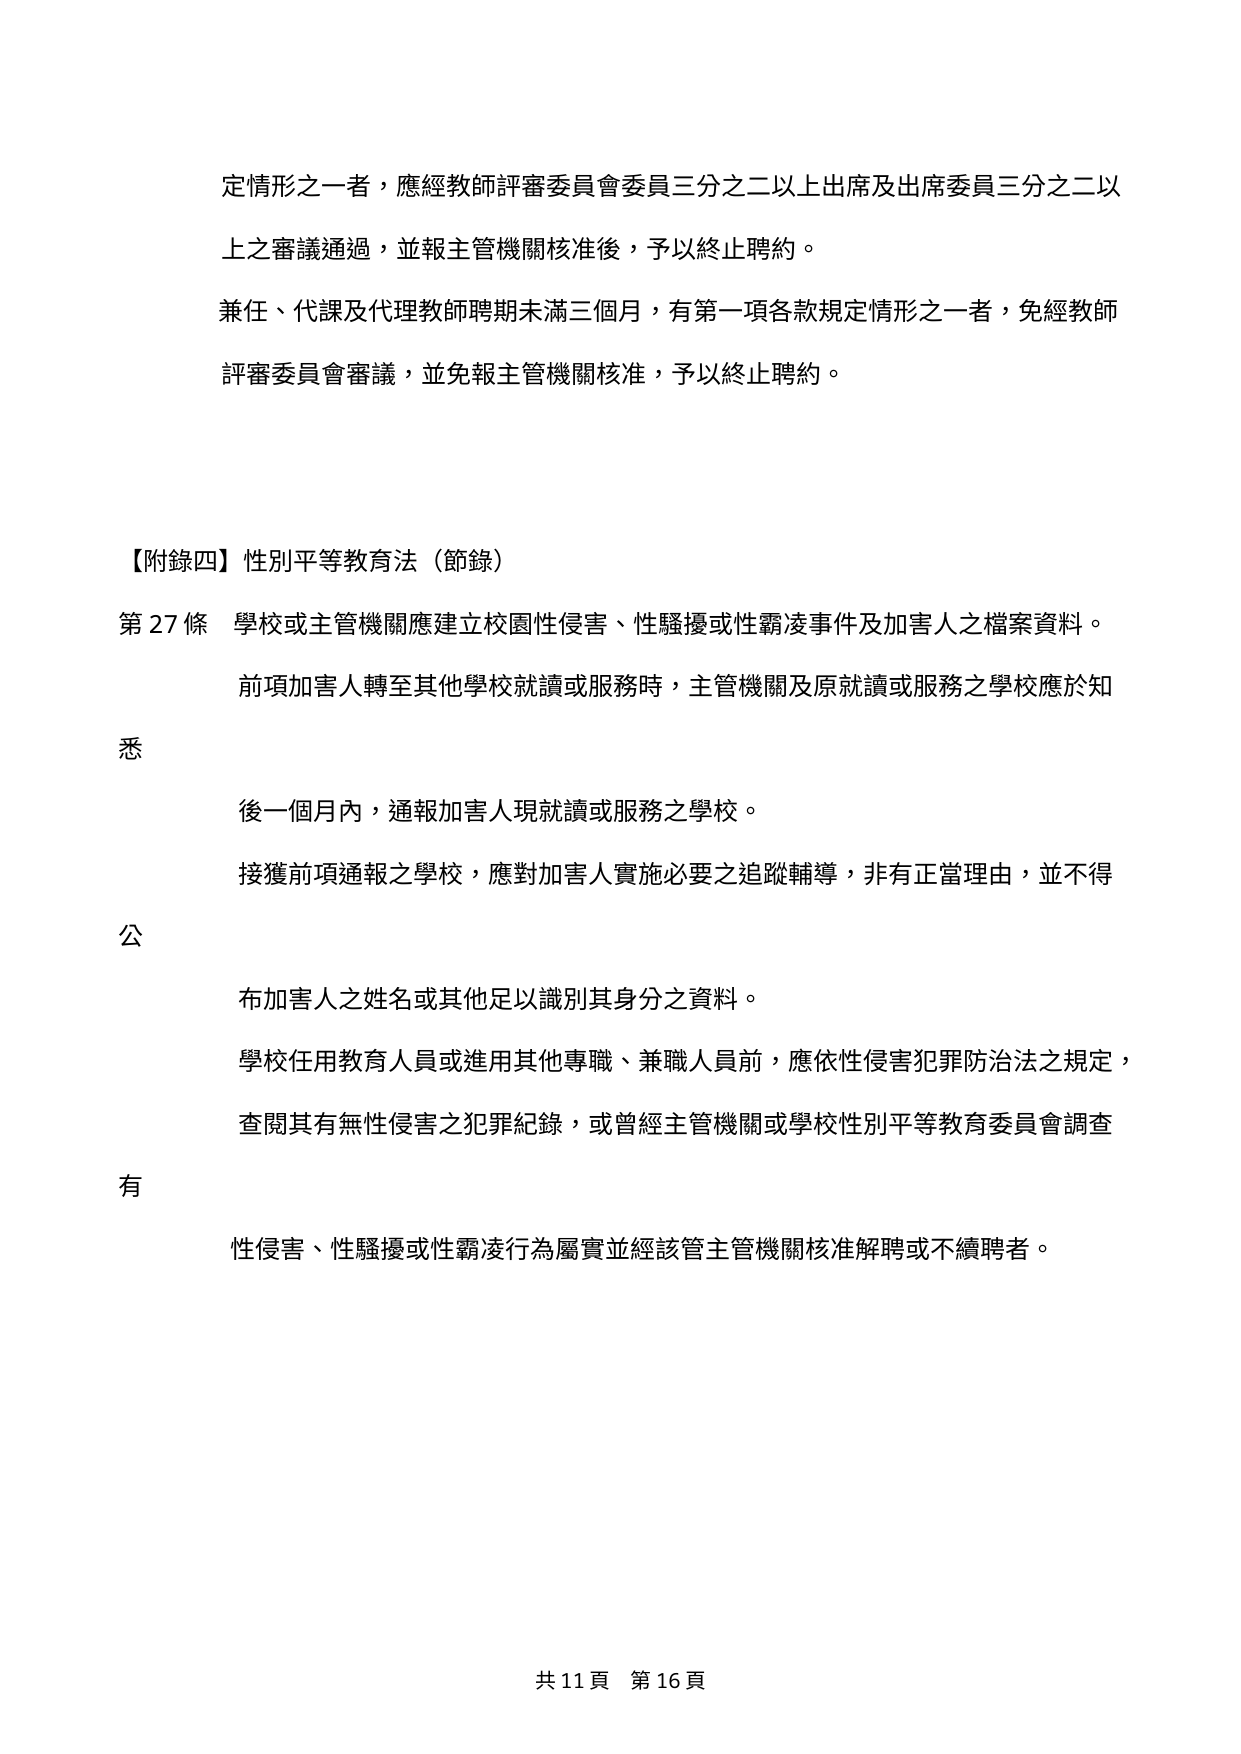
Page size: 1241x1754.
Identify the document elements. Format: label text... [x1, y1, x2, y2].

text 【附錄四】性別平等教育法（節錄） [118, 518, 1122, 581]
text 學校任用教育人員或進用其他專職、兼職人員前，應依性侵害犯罪防治法之規定， [118, 1018, 1122, 1081]
text 兼任、代課及代理教師聘期未滿三個月，有第一項各款規定情形之一者，免經教師評審委員會審議，並免報主管機關核准，予以終止聘約。 [218, 268, 1122, 393]
text 布加害人之姓名或其他足以識別其身分之資料。 [118, 956, 1122, 1018]
text 接獲前項通報之學校，應對加害人實施必要之追蹤輔導，非有正當理由，並不得公 [118, 831, 1122, 956]
text 定情形之一者，應經教師評審委員會委員三分之二以上出席及出席委員三分之二以上之審議通過，並報主管機關核准後，予以終止聘約。 [218, 143, 1122, 268]
text 前項加害人轉至其他學校就讀或服務時，主管機關及原就讀或服務之學校應於知悉 [118, 643, 1122, 768]
text 後一個月內，通報加害人現就讀或服務之學校。 [118, 768, 1122, 831]
text 查閱其有無性侵害之犯罪紀錄，或曾經主管機關或學校性別平等教育委員會調查有 [118, 1081, 1122, 1206]
text 性侵害、性騷擾或性霸凌行為屬實並經該管主管機關核准解聘或不續聘者。 [118, 1206, 1122, 1268]
text 第27條 學校或主管機關應建立校園性侵害、性騷擾或性霸凌事件及加害人之檔案資料。 [118, 581, 1122, 643]
